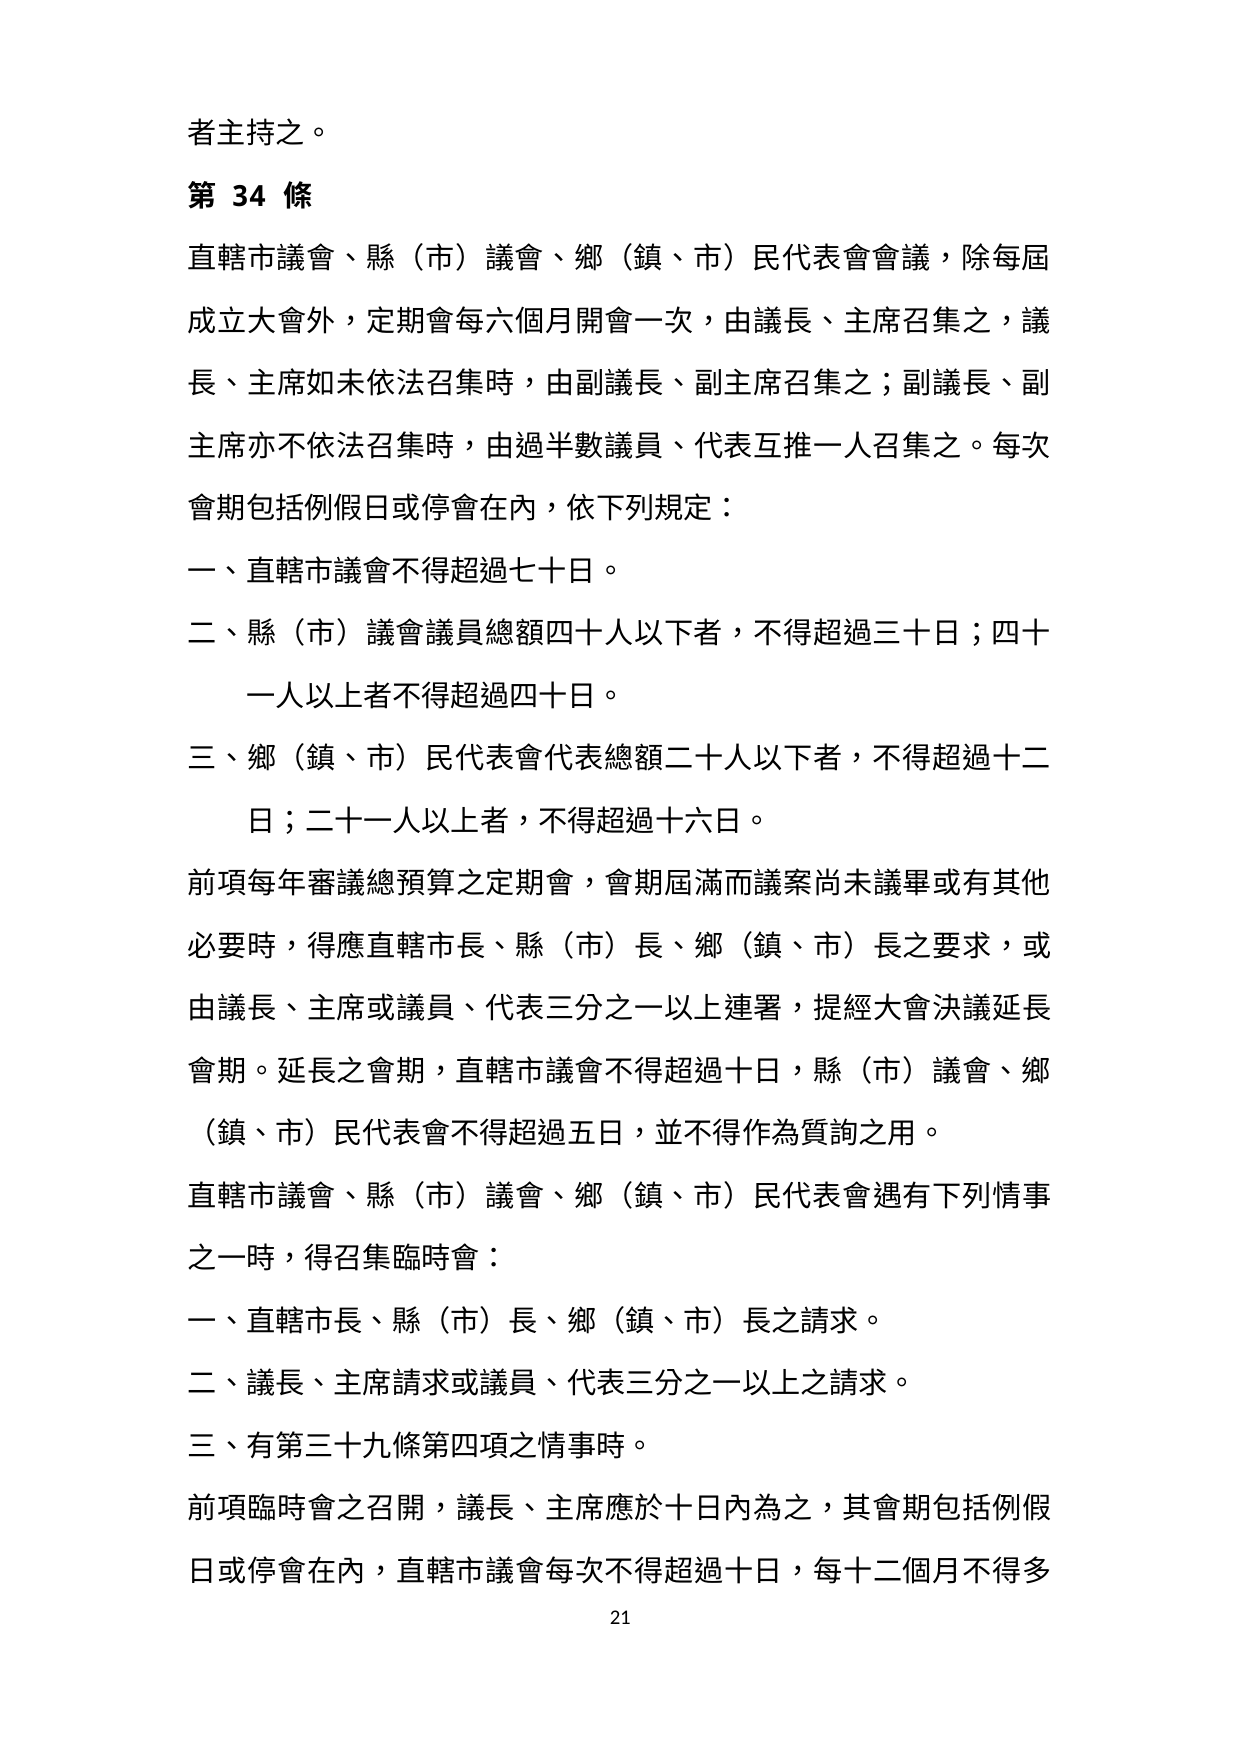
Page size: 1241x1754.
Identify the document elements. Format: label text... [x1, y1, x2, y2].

text 三、鄉（鎮、市）民代表會代表總額二十人以下者，不得超過十二日；二十一人以上者，不得超過十六日。 [187, 714, 1053, 839]
text 依第一項選出之直轄市議員、縣（市）議員、鄉（鎮、市）民代表，應於上屆任期屆滿之日宣誓就職。該宣誓就職典禮分別由行政院、內政部、縣政府召集，並由議員、代表當選人互推一人主持之。其推選會議由曾任議員、代表之資深者主持之；年資相同者，由年長者主持之。 [187, 89, 1053, 152]
text 二、縣（市）議會議員總額四十人以下者，不得超過三十日；四十一人以上者不得超過四十日。 [187, 589, 1053, 714]
text 前項每年審議總預算之定期會，會期屆滿而議案尚未議畢或有其他必要時，得應直轄市長、縣（市）長、鄉（鎮、市）長之要求，或由議長、主席或議員、代表三分之一以上連署，提經大會決議延長會期。延長之會期，直轄市議會不得超過十日，縣（市）議會、鄉（鎮、市）民代表會不得超過五日，並不得作為質詢之用。 [188, 839, 1053, 1152]
text 一、直轄市長、縣（市）長、鄉（鎮、市）長之請求。 [188, 1277, 1053, 1339]
text 直轄市議會、縣（市）議會、鄉（鎮、市）民代表會會議，除每屆成立大會外，定期會每六個月開會一次，由議長、主席召集之，議長、主席如未依法召集時，由副議長、副主席召集之；副議長、副主席亦不依法召集時，由過半數議員、代表互推一人召集之。每次會期包括例假日或停會在內，依下列規定： [187, 214, 1053, 527]
text 二、議長、主席請求或議員、代表三分之一以上之請求。 [188, 1339, 1053, 1402]
text 直轄市議會、縣（市）議會、鄉（鎮、市）民代表會遇有下列情事之一時，得召集臨時會： [188, 1152, 1053, 1277]
text 三、有第三十九條第四項之情事時。 [188, 1402, 1053, 1464]
text 一、直轄市議會不得超過七十日。 [187, 527, 1053, 589]
text 第 34 條 [187, 152, 1053, 214]
text 前項臨時會之召開，議長、主席應於十日內為之，其會期包括例假日或停會在內，直轄市議會每次不得超過十日，每十二個月不得多 [188, 1464, 1053, 1589]
